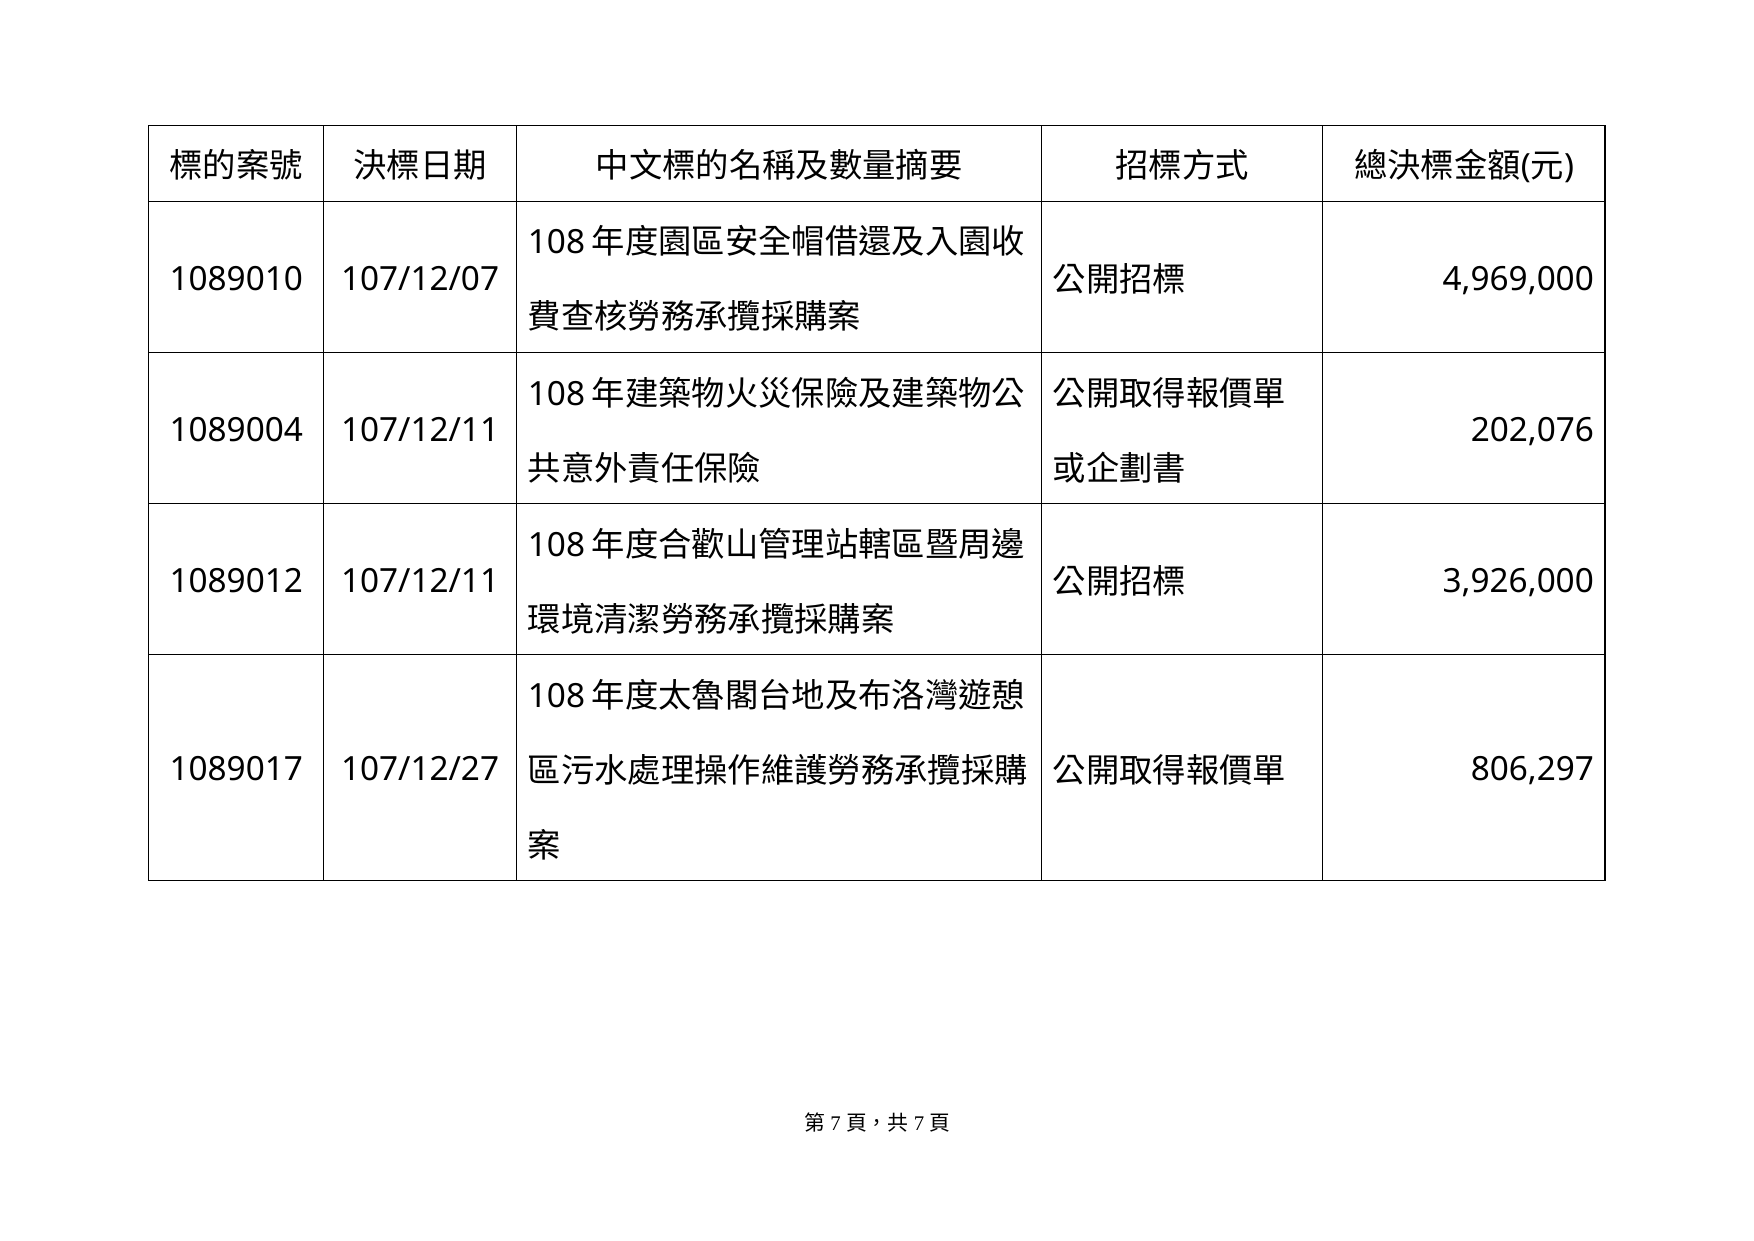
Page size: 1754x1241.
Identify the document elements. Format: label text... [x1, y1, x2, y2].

table_cell 107/12/27 [324, 655, 516, 880]
table_cell 107/12/07 [324, 202, 516, 352]
table_cell 202,076 [1323, 353, 1604, 503]
table_cell 4,969,000 [1323, 202, 1604, 352]
table_cell 公開招標 [1042, 202, 1322, 352]
table_header 總決標金額(元) [1323, 126, 1604, 201]
table_cell 1089017 [149, 655, 323, 880]
table_cell 1089012 [149, 504, 323, 654]
table_cell 108年建築物火災保險及建築物公共意外責任保險 [517, 353, 1041, 503]
table_header 中文標的名稱及數量摘要 [517, 126, 1041, 201]
table_header 決標日期 [324, 126, 516, 201]
table_cell 1089004 [149, 353, 323, 503]
table_cell 3,926,000 [1323, 504, 1604, 654]
table_cell 108年度合歡山管理站轄區暨周邊環境清潔勞務承攬採購案 [517, 504, 1041, 654]
table_header 標的案號 [149, 126, 323, 201]
table_cell 1089010 [149, 202, 323, 352]
table_cell 107/12/11 [324, 353, 516, 503]
table_cell 806,297 [1323, 655, 1604, 880]
table_cell 107/12/11 [324, 504, 516, 654]
table_cell 公開招標 [1042, 504, 1322, 654]
table_cell 公開取得報價單 [1042, 655, 1322, 880]
table_cell 108年度太魯閣台地及布洛灣遊憩區污水處理操作維護勞務承攬採購案 [517, 655, 1041, 880]
table_cell 108年度園區安全帽借還及入園收費查核勞務承攬採購案 [517, 202, 1041, 352]
table_cell 公開取得報價單或企劃書 [1042, 353, 1322, 503]
table_header 招標方式 [1042, 126, 1322, 201]
